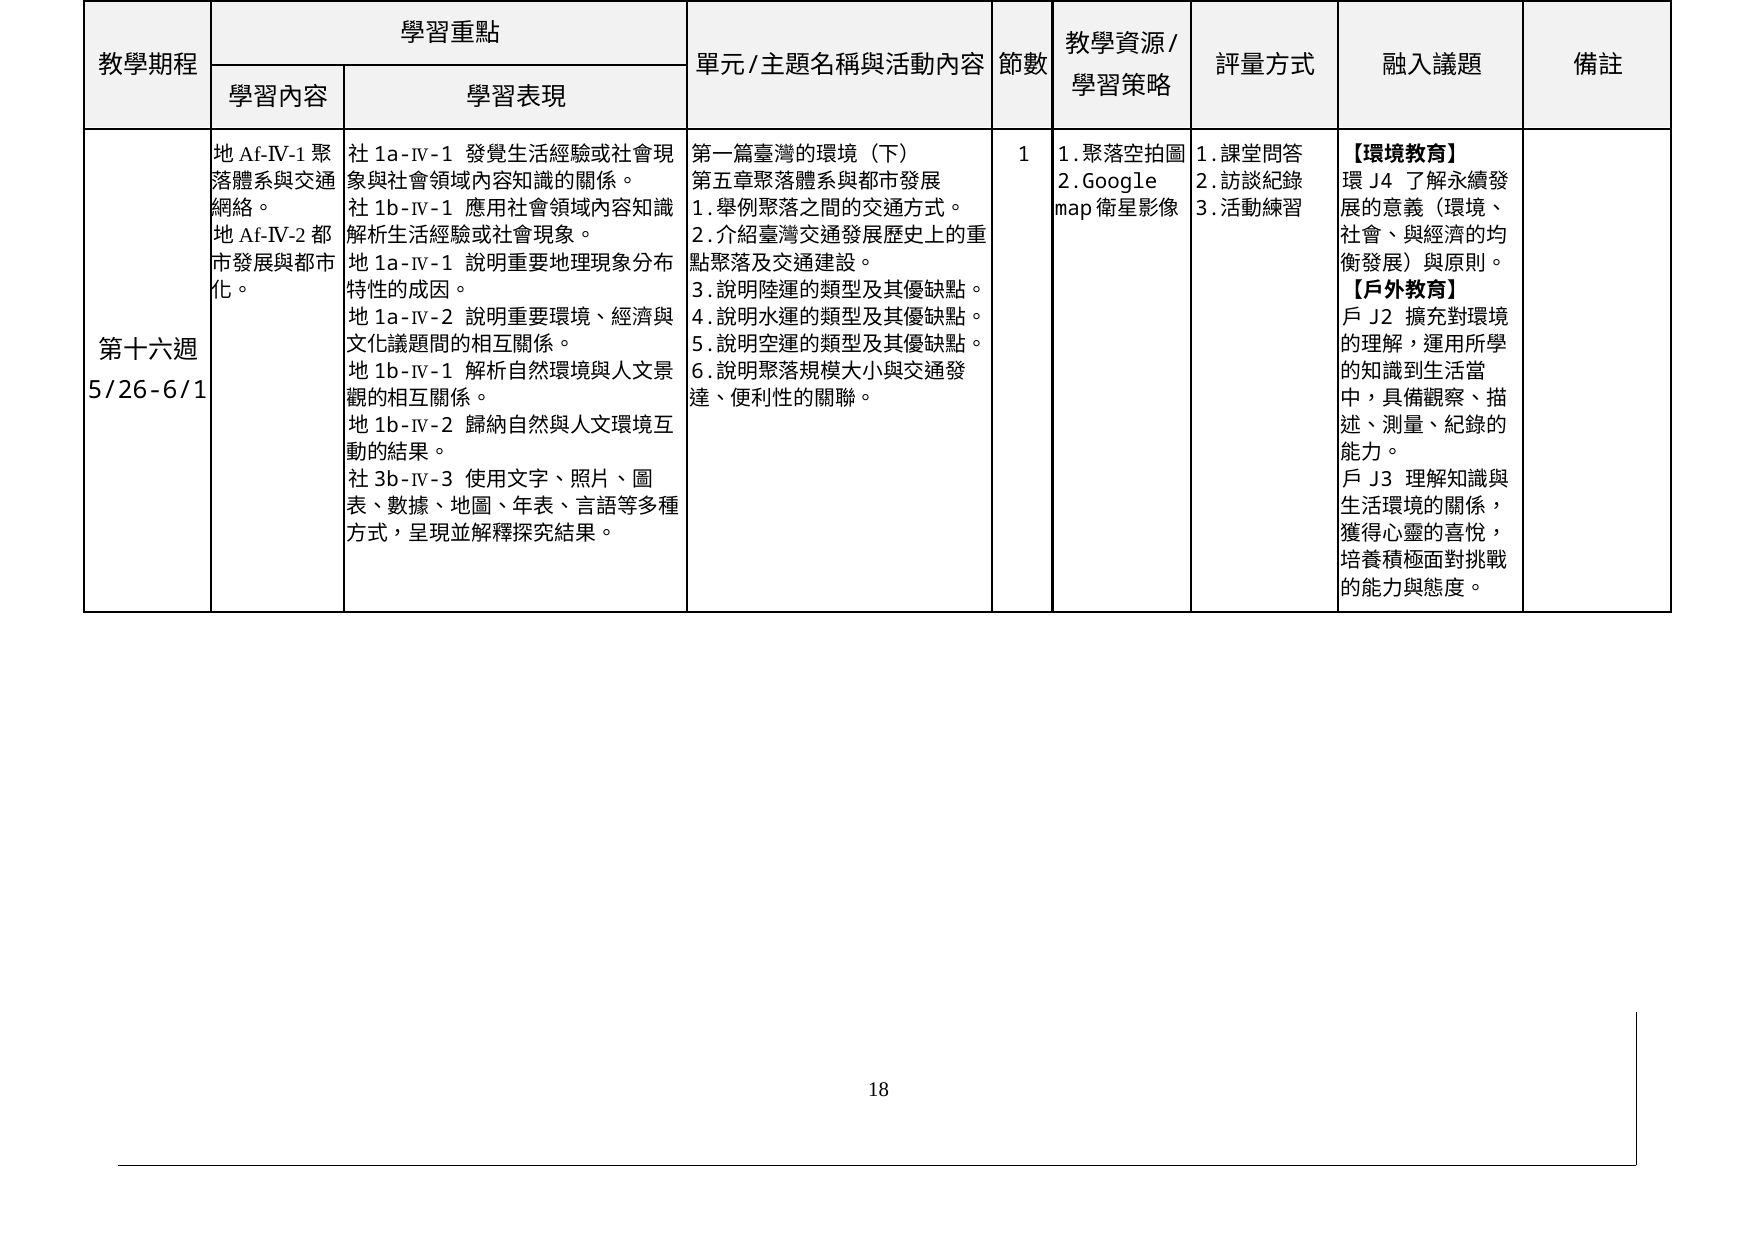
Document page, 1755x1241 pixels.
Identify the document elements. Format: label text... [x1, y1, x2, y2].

table_cell 1.聚落空拍圖 2.Google map衛星影像 [1054, 130, 1190, 611]
table_cell [1524, 130, 1670, 611]
table_header 評量方式 [1192, 2, 1337, 127]
table_cell 第一篇臺灣的環境（下） 第五章聚落體系與都市發展 1.舉例聚落之間的交通方式。 2.介紹臺灣交通發展歷史上的重點聚落及交通建設。 3.說明陸運的類型及其優缺點。 4.說明水運的類型及其優缺點。 5.說明空運的類型及其優缺點。 6.說明聚落規模大小與交通發達、便利性的關聯。 [688, 130, 991, 611]
table_cell 學習表現 [345, 66, 686, 127]
table_cell 1.課堂問答 2.訪談紀錄 3.活動練習 [1192, 130, 1337, 611]
table_header 教學資源/學習策略 [1054, 2, 1190, 127]
table_cell 【環境教育】 環J4 了解永續發展的意義（環境、社會、與經濟的均衡發展）與原則。 【戶外教育】 戶J2 擴充對環境的理解，運用所學的知識到生活當中，具備觀察、描述、測量、紀錄的能力。 戶J3 理解知識與生活環境的關係，獲得心靈的喜悅，培養積極面對挑戰的能力與態度。 [1339, 130, 1522, 611]
table_cell 學習內容 [212, 66, 343, 127]
table_cell 地Af-Ⅳ-1 聚落體系與交通網絡。 地Af-Ⅳ-2 都市發展與都市化。 [212, 130, 343, 611]
table_header 單元/主題名稱與活動內容 [688, 2, 991, 127]
table_cell 第十六週5/26-6/1 [85, 130, 210, 611]
table_header 學習重點 [212, 2, 686, 64]
table_header 節數 [993, 2, 1051, 127]
table_header 備註 [1524, 2, 1670, 127]
table_header 教學期程 [85, 2, 210, 127]
table_header 融入議題 [1339, 2, 1522, 127]
table_cell 社1a-Ⅳ-1 發覺生活經驗或社會現象與社會領域內容知識的關係。 社1b-Ⅳ-1 應用社會領域內容知識解析生活經驗或社會現象。 地1a-Ⅳ-1 說明重要地理現象分布特性的成因。 地1a-Ⅳ-2 說明重要環境、經濟與文化議題間的相互關係。 地1b-Ⅳ-1 解析自然環境與人文景觀的相互關係。 地1b-Ⅳ-2 歸納自然與人文環境互動的結果。 社3b-Ⅳ-3 使用文字、照片、圖表、數據、地圖、年表、言語等多種方式，呈現並解釋探究結果。 [345, 130, 686, 611]
table_cell 1 [993, 130, 1051, 611]
